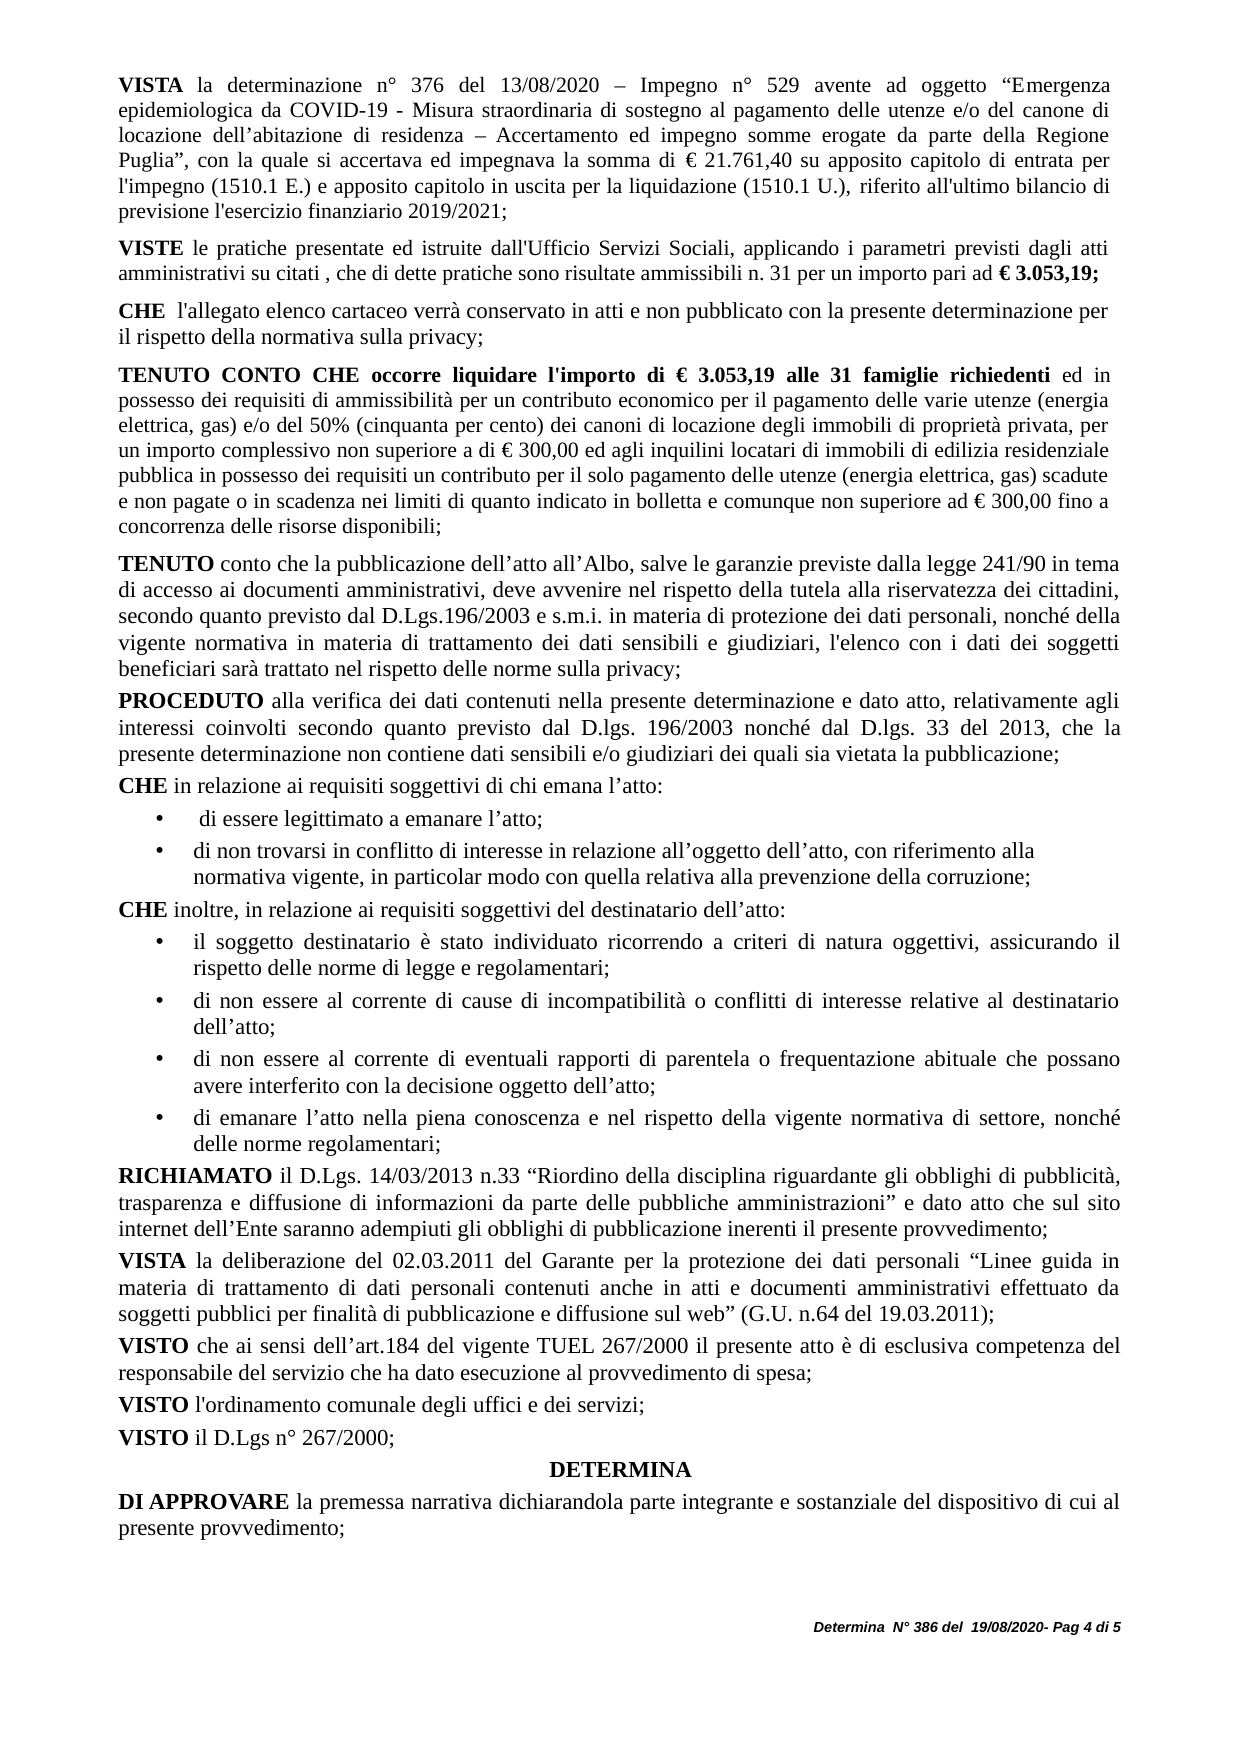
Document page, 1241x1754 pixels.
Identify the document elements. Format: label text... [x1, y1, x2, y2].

list di non essere al corrente di cause di incompatibilità o conflitti di interesse relative al destinatario dell’atto; [156, 987, 1122, 1039]
text TENUTO conto che la pubblicazione dell’atto all’Albo, salve le garanzie previste dalla legge 241/90 in tema di accesso ai documenti amministrativi, deve avvenire nel rispetto della tutela alla riservatezza dei cittadini, secondo quanto previsto dal D.Lgs.196/2003 e s.m.i. in materia di protezione dei dati personali, nonché della vigente normativa in materia di trattamento dei dati sensibili e giudiziari, l'elenco con i dati dei soggetti beneficiari sarà trattato nel rispetto delle norme sulla privacy; [118, 550, 1122, 682]
text CHE in relazione ai requisiti soggettivi di chi emana l’atto: [118, 772, 1122, 799]
list di essere legittimato a emanare l’atto; [156, 805, 1122, 831]
text VISTO che ai sensi dell’art.184 del vigente TUEL 267/2000 il presente atto è di esclusiva competenza del responsabile del servizio che ha dato esecuzione al provvedimento di spesa; [118, 1333, 1122, 1385]
list DETERMINA [130, 1456, 1111, 1482]
list CHE l'allegato elenco cartaceo verrà conservato in atti e non pubblicato con la presente determinazione per il rispetto della normativa sulla privacy; [118, 297, 1111, 350]
list il soggetto destinatario è stato individuato ricorrendo a criteri di natura oggettivi, assicurando il rispetto delle norme di legge e regolamentari; [156, 928, 1122, 981]
text RICHIAMATO il D.Lgs. 14/03/2013 n.33 “Riordino della disciplina riguardante gli obblighi di pubblicità, trasparenza e diffusione di informazioni da parte delle pubbliche amministrazioni” e dato atto che sul sito internet dell’Ente saranno adempiuti gli obblighi di pubblicazione inerenti il presente provvedimento; [118, 1163, 1122, 1242]
text VISTO il D.Lgs n° 267/2000; [118, 1423, 1122, 1450]
text PROCEDUTO alla verifica dei dati contenuti nella presente determinazione e dato atto, relativamente agli interessi coinvolti secondo quanto previsto dal D.lgs. 196/2003 nonché dal D.lgs. 33 del 2013, che la presente determinazione non contiene dati sensibili e/o giudiziari dei quali sia vietata la pubblicazione; [118, 687, 1122, 767]
list VISTA la determinazione n° 376 del 13/08/2020 – Impegno n° 529 avente ad oggetto “Emergenza epidemiologica da COVID-19 - Misura straordinaria di sostegno al pagamento delle utenze e/o del canone di locazione dell’abitazione di residenza – Accertamento ed impegno somme erogate da parte della Regione Puglia”, con la quale si accertava ed impegnava la somma di € 21.761,40 su apposito capitolo di entrata per l'impegno (1510.1 E.) e apposito capitolo in uscita per la liquidazione (1510.1 U.), riferito all'ultimo bilancio di previsione l'esercizio finanziario 2019/2021; [118, 72, 1111, 223]
text CHE inoltre, in relazione ai requisiti soggettivi del destinatario dell’atto: [118, 896, 1122, 922]
text DI APPROVARE la premessa narrativa dichiarandola parte integrante e sostanziale del dispositivo di cui al presente provvedimento; [118, 1488, 1122, 1541]
text VISTO l'ordinamento comunale degli uffici e dei servizi; [118, 1391, 1122, 1418]
text VISTA la deliberazione del 02.03.2011 del Garante per la protezione dei dati personali “Linee guida in materia di trattamento di dati personali contenuti anche in atti e documenti amministrativi effettuato da soggetti pubblici per finalità di pubblicazione e diffusione sul web” (G.U. n.64 del 19.03.2011); [118, 1248, 1122, 1327]
list di emanare l’atto nella piena conoscenza e nel rispetto della vigente normativa di settore, nonché delle norme regolamentari; [156, 1104, 1122, 1157]
list TENUTO CONTO CHE occorre liquidare l'importo di € 3.053,19 alle 31 famiglie richiedenti ed in possesso dei requisiti di ammissibilità per un contributo economico per il pagamento delle varie utenze (energia elettrica, gas) e/o del 50% (cinquanta per cento) dei canoni di locazione degli immobili di proprietà privata, per un importo complessivo non superiore a di € 300,00 ed agli inquilini locatari di immobili di edilizia residenziale pubblica in possesso dei requisiti un contributo per il solo pagamento delle utenze (energia elettrica, gas) scadute e non pagate o in scadenza nei limiti di quanto indicato in bolletta e comunque non superiore ad € 300,00 fino a concorrenza delle risorse disponibili; [118, 362, 1111, 538]
list di non trovarsi in conflitto di interesse in relazione all’oggetto dell’atto, con riferimento alla normativa vigente, in particolar modo con quella relativa alla prevenzione della corruzione; [156, 837, 1122, 890]
list VISTE le pratiche presentate ed istruite dall'Ufficio Servizi Sociali, applicando i parametri previsti dagli atti amministrativi su citati , che di dette pratiche sono risultate ammissibili n. 31 per un importo pari ad € 3.053,19; [118, 235, 1111, 285]
list di non essere al corrente di eventuali rapporti di parentela o frequentazione abituale che possano avere interferito con la decisione oggetto dell’atto; [156, 1045, 1122, 1098]
